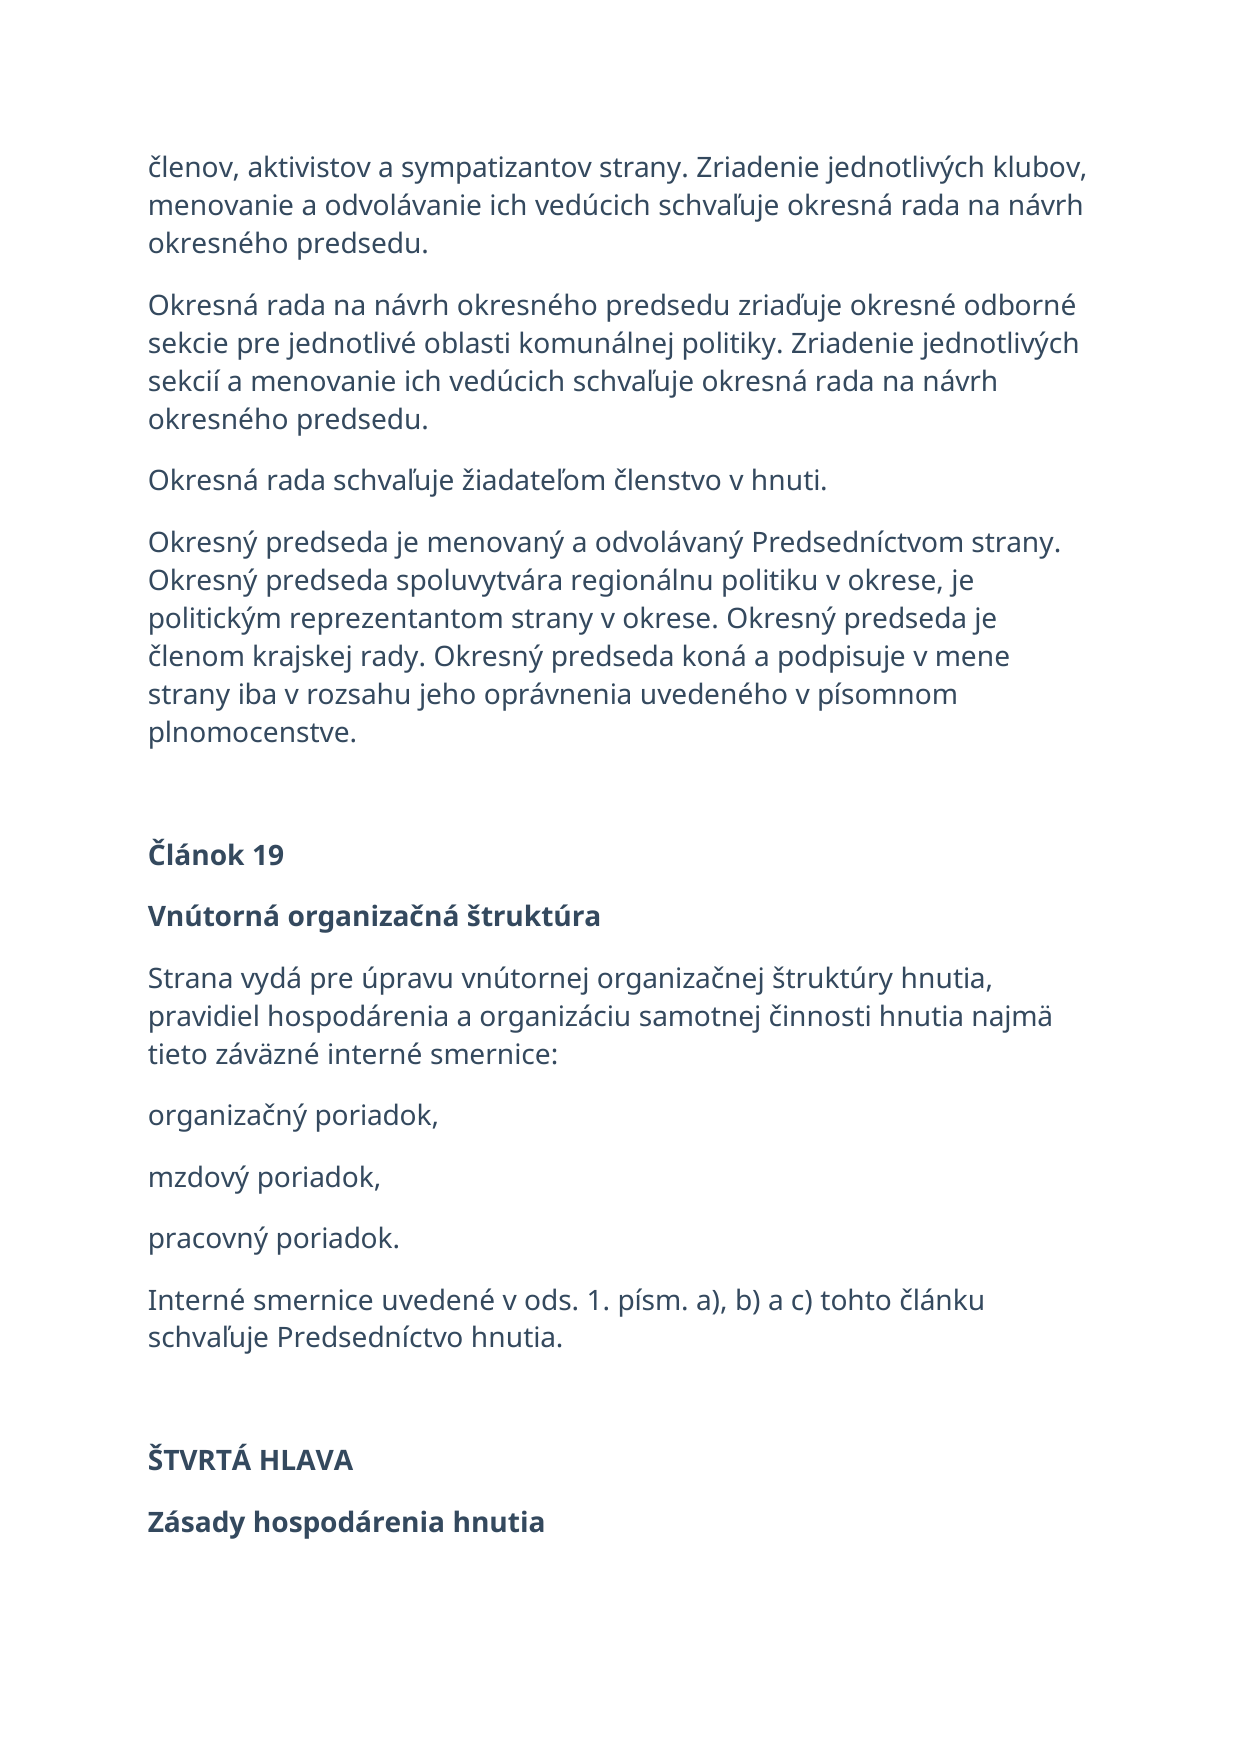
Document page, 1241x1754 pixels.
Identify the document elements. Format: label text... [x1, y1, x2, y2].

text Strana vydá pre úpravu vnútornej organizačnej štruktúry hnutia, pravidiel hospodárenia a organizáciu samotnej činnosti hnutia najmä tieto záväzné interné smernice: [148, 958, 1093, 1072]
text členov, aktivistov a sympatizantov strany. Zriadenie jednotlivých klubov, menovanie a odvolávanie ich vedúcich schvaľuje okresná rada na návrh okresného predsedu. [148, 148, 1093, 262]
text mzdový poriadok, [148, 1157, 1093, 1195]
text Okresný predseda je menovaný a odvolávaný Predsedníctvom strany. Okresný predseda spoluvytvára regionálnu politiku v okrese, je politickým reprezentantom strany v okrese. Okresný predseda je členom krajskej rady. Okresný predseda koná a podpisuje v mene strany iba v rozsahu jeho oprávnenia uvedeného v písomnom plnomocenstve. [148, 522, 1093, 750]
text Článok 19 [148, 835, 1093, 873]
text Vnútorná organizačná štruktúra [148, 897, 1093, 934]
text Okresná rada schvaľuje žiadateľom členstvo v hnuti. [148, 461, 1093, 499]
text organizačný poriadok, [148, 1096, 1093, 1133]
text pracovný poriadok. [148, 1218, 1093, 1256]
text Okresná rada na návrh okresného predsedu zriaďuje okresné odborné sekcie pre jednotlivé oblasti komunálnej politiky. Zriadenie jednotlivých sekcií a menovanie ich vedúcich schvaľuje okresná rada na návrh okresného predsedu. [148, 285, 1093, 437]
text Zásady hospodárenia hnutia [148, 1502, 1093, 1540]
text ŠTVRTÁ HLAVA [148, 1441, 1093, 1479]
text Interné smernice uvedené v ods. 1. písm. a), b) a c) tohto článku schvaľuje Predsedníctvo hnutia. [148, 1280, 1093, 1356]
